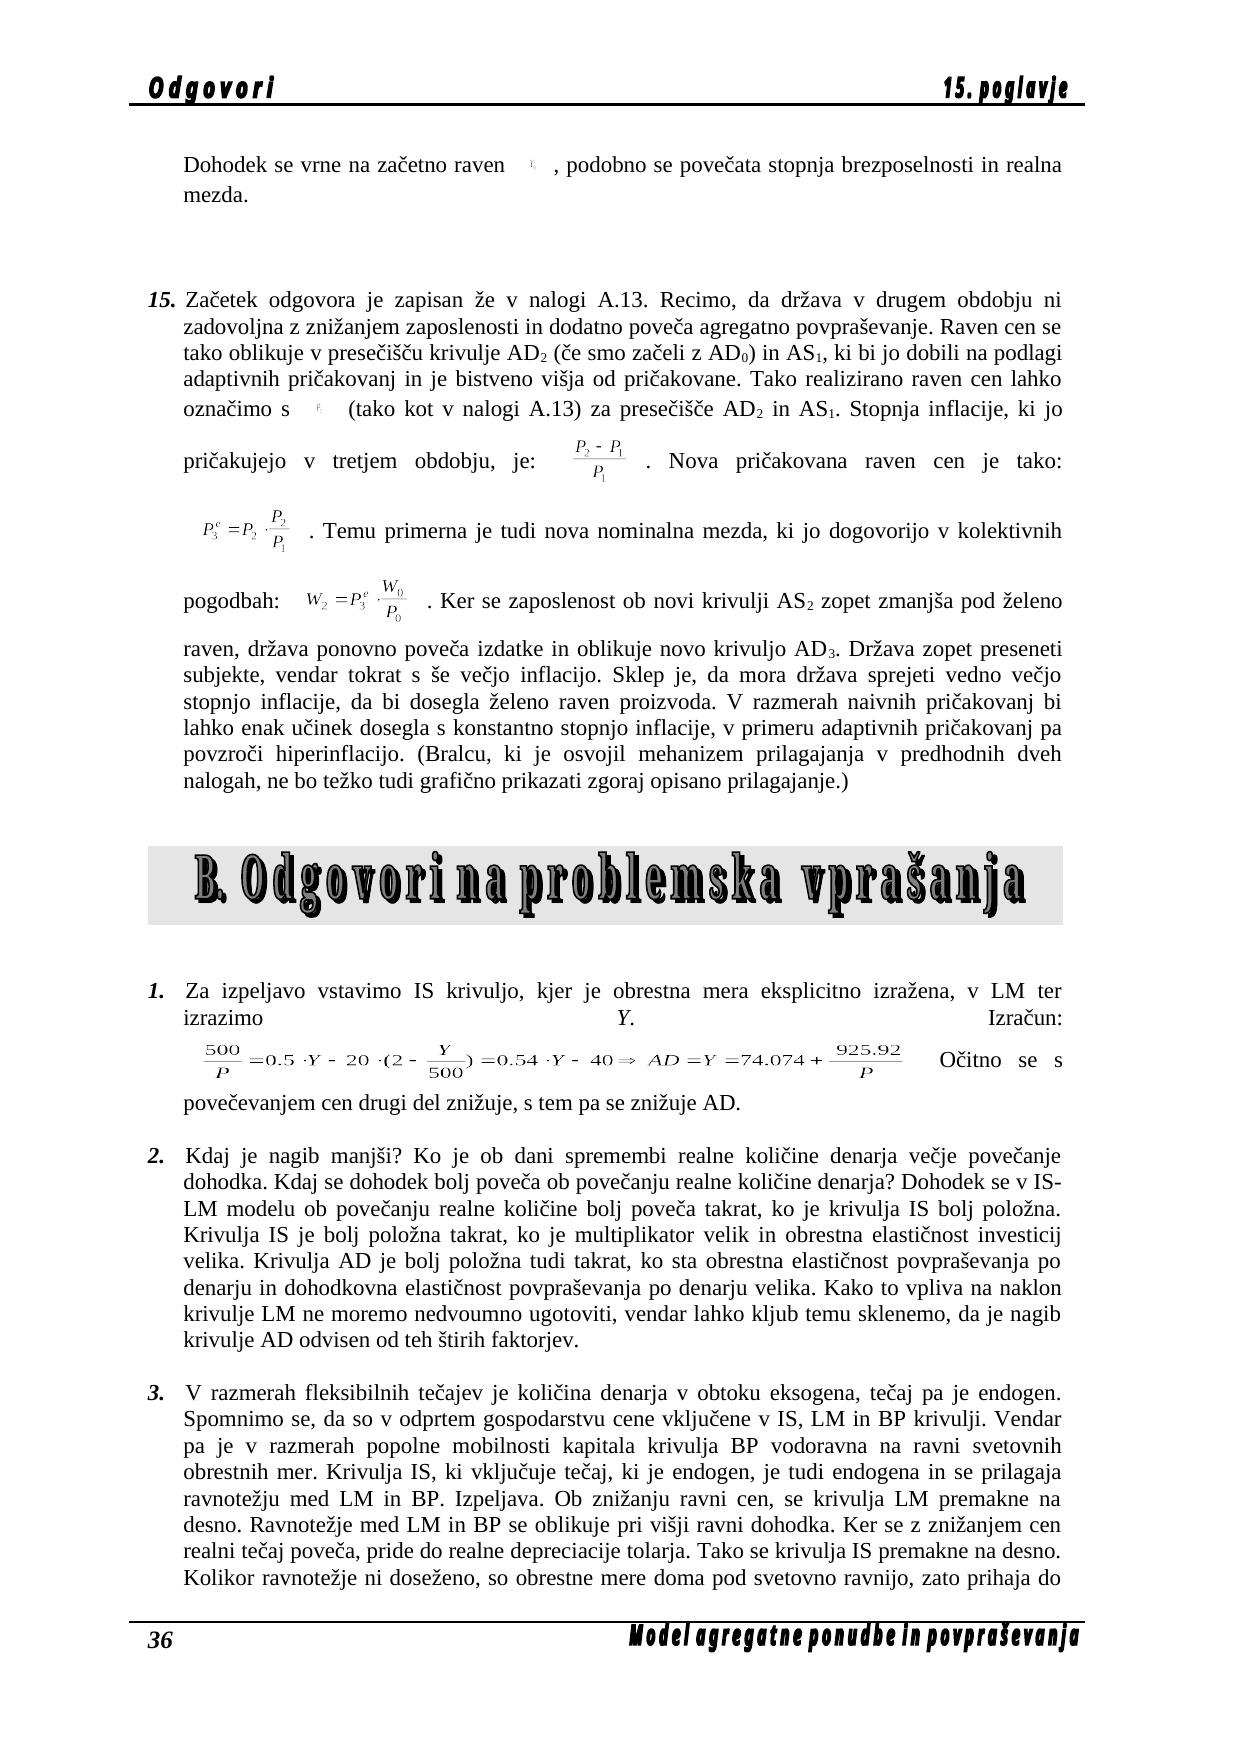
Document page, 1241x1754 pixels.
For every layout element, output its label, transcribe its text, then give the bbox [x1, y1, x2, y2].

list Začetek odgovora je zapisan že v nalogi A.13. Recimo, da država v drugem obdobju ni zadovoljna z znižanjem zaposlenosti in dodatno poveča agregatno povpraševanje. Raven cen se tako oblikuje v presečišču krivulje AD2 (če smo začeli z AD0) in AS1, ki bi jo dobili na podlagi adaptivnih pričakovanj in je bistveno višja od pričakovane. Tako realizirano raven cen lahko označimo s (tako kot v nalogi A.13) za presečišče AD2 in AS1. Stopnja inflacije, ki jo pričakujejo v tretjem obdobju, je: . Nova pričakovana raven cen je tako: . Temu primerna je tudi nova nominalna mezda, ki jo dogovorijo v kolektivnih pogodbah: . Ker se zaposlenost ob novi krivulji AS2 zopet zmanjša pod želeno raven, država ponovno poveča izdatke in oblikuje novo krivuljo AD3. Država zopet preseneti subjekte, vendar tokrat s še večjo inflacijo. Sklep je, da mora država sprejeti vedno večjo stopnjo inflacije, da bi dosegla želeno raven proizvoda. V razmerah naivnih pričakovanj bi lahko enak učinek dosegla s konstantno stopnjo inflacije, v primeru adaptivnih pričakovanj pa povzroči hiperinflacijo. (Bralcu, ki je osvojil mehanizem prilagajanja v predhodnih dveh nalogah, ne bo težko tudi grafično prikazati zgoraj opisano prilagajanje.) [148, 286, 1063, 793]
list Za izpeljavo vstavimo IS krivuljo, kjer je obrestna mera eksplicitno izražena, v LM ter izrazimo Y. Izračun: Očitno se s povečevanjem cen drugi del znižuje, s tem pa se znižuje AD. [148, 978, 1063, 1116]
list Kdaj je nagib manjši? Ko je ob dani spremembi realne količine denarja večje povečanje dohodka. Kdaj se dohodek bolj poveča ob povečanju realne količine denarja? Dohodek se v IS-LM modelu ob povečanju realne količine bolj poveča takrat, ko je krivulja IS bolj položna. Krivulja IS je bolj položna takrat, ko je multiplikator velik in obrestna elastičnost investicij velika. Krivulja AD je bolj položna tudi takrat, ko sta obrestna elastičnost povpraševanja po denarju in dohodkovna elastičnost povpraševanja po denarju velika. Kako to vpliva na naklon krivulje LM ne moremo nedvoumno ugotoviti, vendar lahko kljub temu sklenemo, da je nagib krivulje AD odvisen od teh štirih faktorjev. [148, 1142, 1063, 1353]
list V razmerah fleksibilnih tečajev je količina denarja v obtoku eksogena, tečaj pa je endogen. Spomnimo se, da so v odprtem gospodarstvu cene vključene v IS, LM in BP krivulji. Vendar pa je v razmerah popolne mobilnosti kapitala krivulja BP vodoravna na ravni svetovnih obrestnih mer. Krivulja IS, ki vključuje tečaj, ki je endogen, je tudi endogena in se prilagaja ravnotežju med LM in BP. Izpeljava. Ob znižanju ravni cen, se krivulja LM premakne na desno. Ravnotežje med LM in BP se oblikuje pri višji ravni dohodka. Ker se z znižanjem cen realni tečaj poveča, pride do realne depreciacije tolarja. Tako se krivulja IS premakne na desno. Kolikor ravnotežje ni doseženo, so obrestne mere doma pod svetovno ravnijo, zato prihaja do [148, 1379, 1063, 1590]
list Dohodek se vrne na začetno raven , podobno se povečata stopnja brezposelnosti in realna mezda. [148, 148, 1063, 207]
